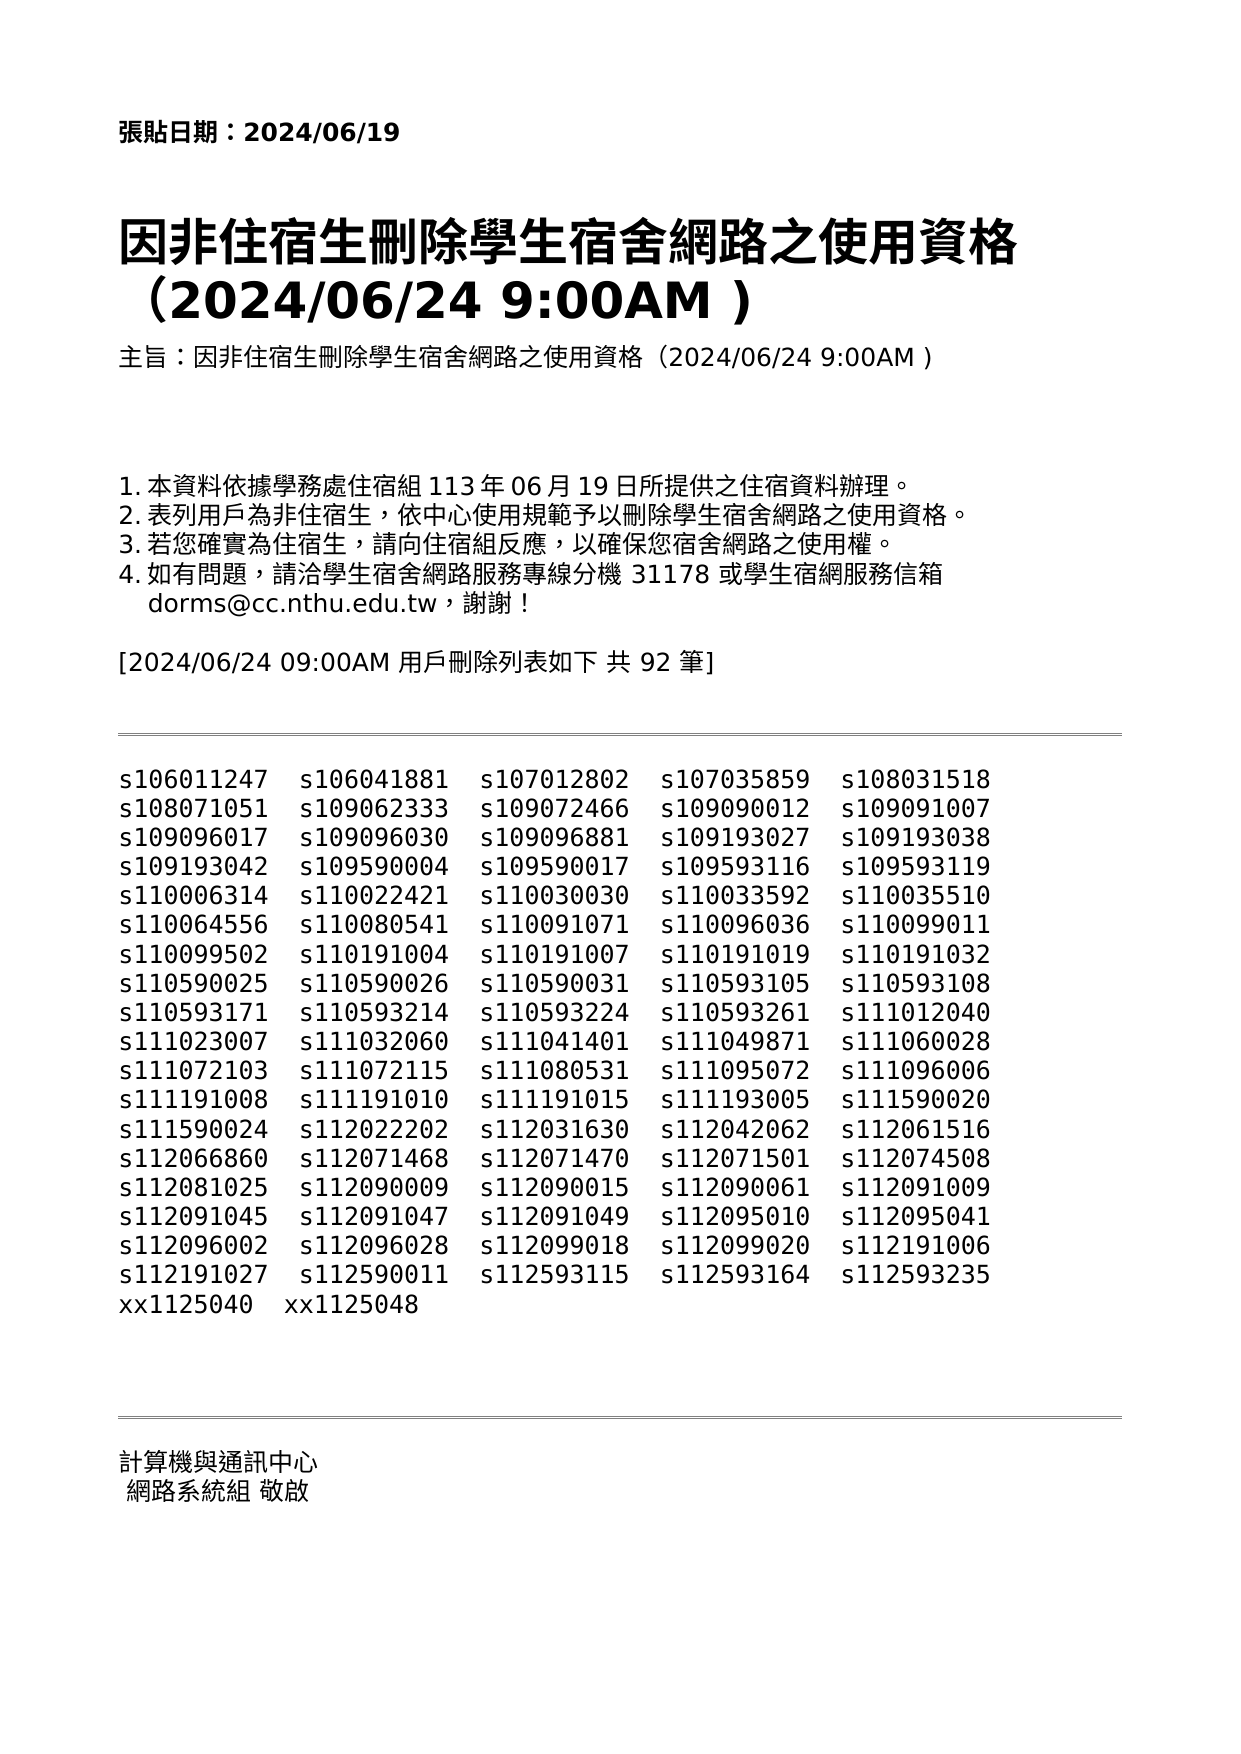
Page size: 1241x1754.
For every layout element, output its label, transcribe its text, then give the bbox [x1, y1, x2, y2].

subtitle 因非住宿生刪除學生宿舍網路之使用資格（2024/06/24 9:00AM ) [118, 214, 1122, 330]
list 如有問題，請洽學生宿舍網路服務專線分機 31178 或學生宿網服務信箱dorms@cc.nthu.edu.tw，謝謝！ [118, 560, 1122, 618]
text 張貼日期：2024/06/19 [118, 118, 1122, 176]
list 若您確實為住宿生，請向住宿組反應，以確保您宿舍網路之使用權。 [118, 531, 1122, 560]
text 計算機與通訊中心 網路系統組 敬啟 [118, 1448, 1122, 1506]
text 主旨：因非住宿生刪除學生宿舍網路之使用資格（2024/06/24 9:00AM ) [118, 343, 1122, 430]
list 本資料依據學務處住宿組113年06月19日所提供之住宿資料辦理。 [118, 472, 1122, 502]
text [2024/06/24 09:00AM 用戶刪除列表如下 共 92 筆] [118, 648, 1122, 706]
text s106011247 s106041881 s107012802 s107035859 s108031518 s108071051 s109062333 s109072466 s109090012 s109091007 s109096017 s109096030 s109096881 s109193027 s109193038 s109193042 s109590004 s109590017 s109593116 s109593119 s110006314 s110022421 s110030030 s110033592 s110035510 s110064556 s110080541 s110091071 s110096036 s110099011 s110099502 s110191004 s110191007 s110191019 s110191032 s110590025 s110590026 s110590031 s110593105 s110593108 s110593171 s110593214 s110593224 s110593261 s111012040 s111023007 s111032060 s111041401 s111049871 s111060028 s111072103 s111072115 s111080531 s111095072 s111096006 s111191008 s111191010 s111191015 s111193005 s111590020 s111590024 s112022202 s112031630 s112042062 s112061516 s112066860 s112071468 s112071470 s112071501 s112074508 s112081025 s112090009 s112090015 s112090061 s112091009 s112091045 s112091047 s112091049 s112095010 s112095041 s112096002 s112096028 s112099018 s112099020 s112191006 s112191027 s112590011 s112593115 s112593164 s112593235 xx1125040 xx1125048 [118, 765, 1122, 1319]
list 表列用戶為非住宿生，依中心使用規範予以刪除學生宿舍網路之使用資格。 [118, 502, 1122, 531]
